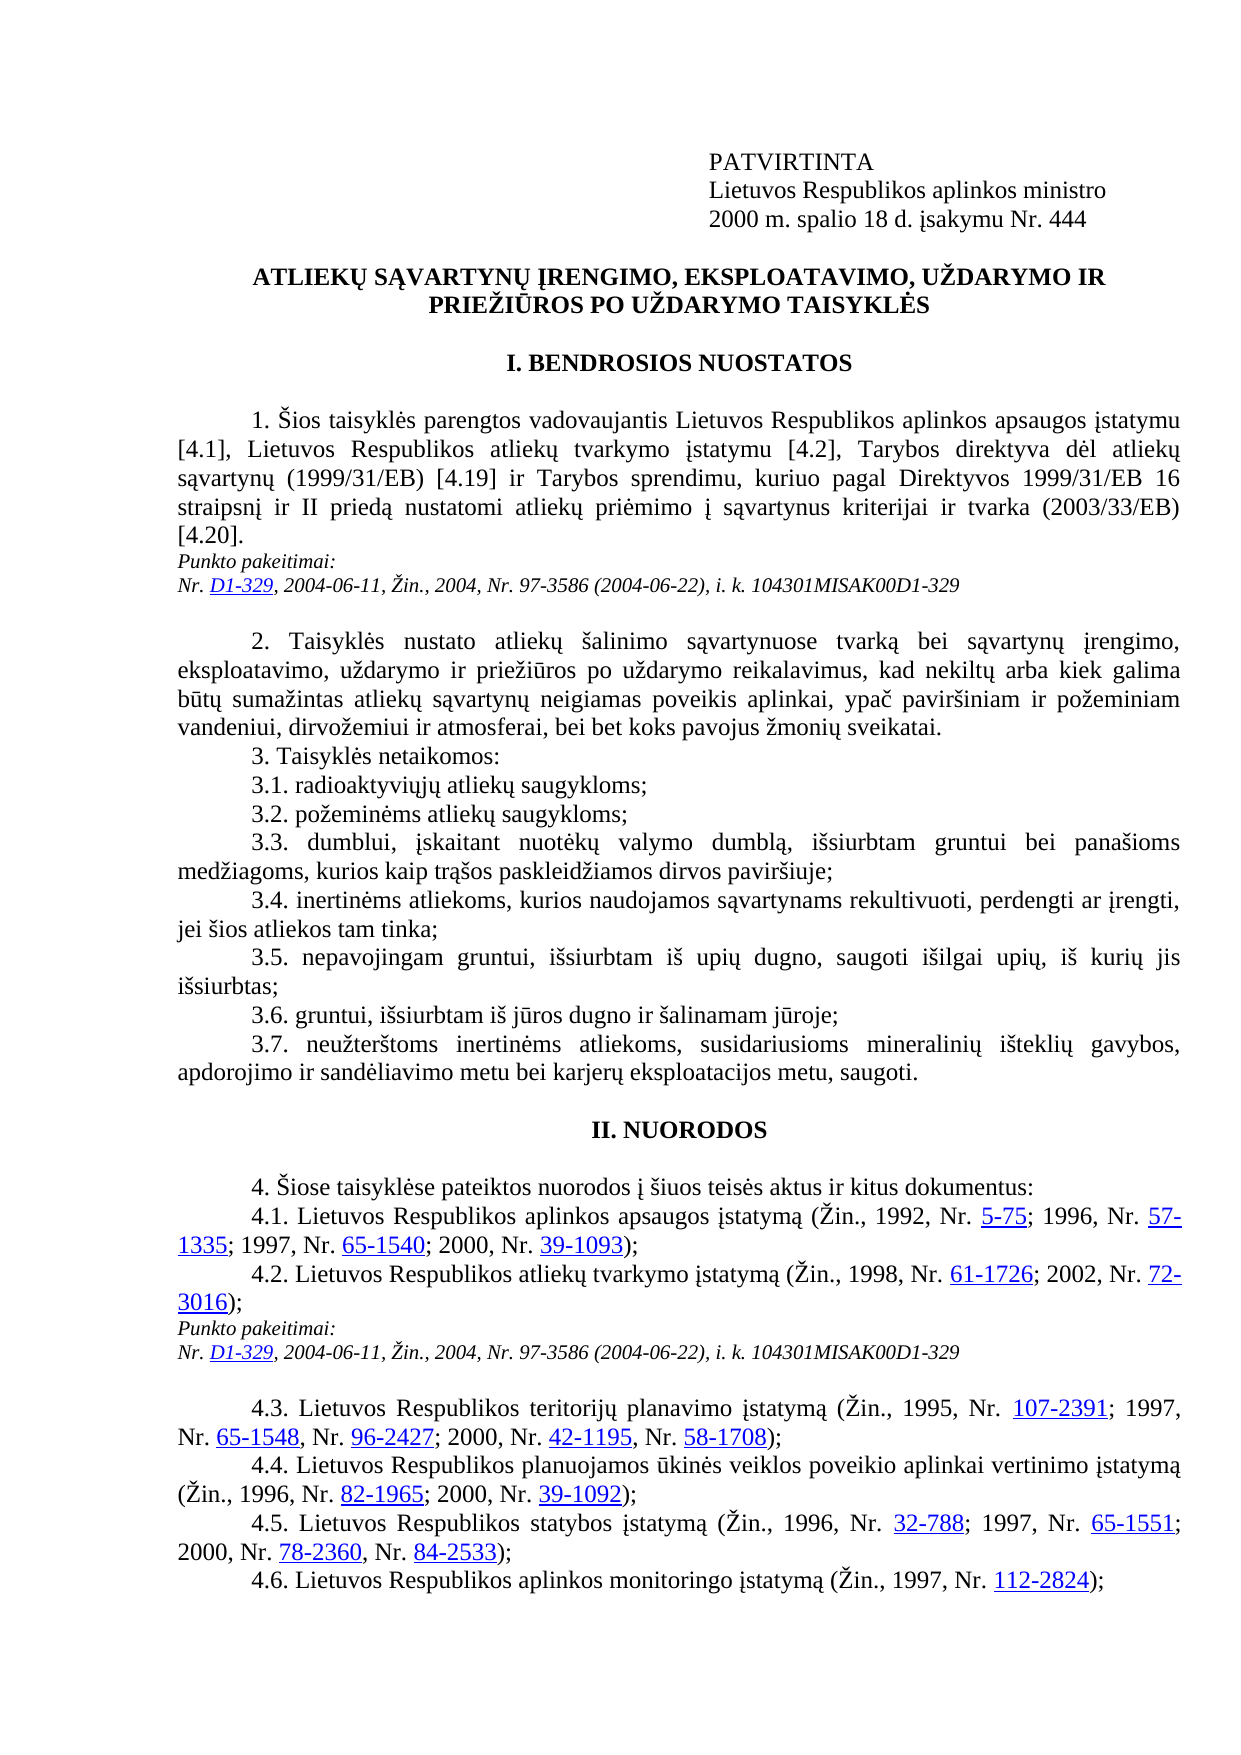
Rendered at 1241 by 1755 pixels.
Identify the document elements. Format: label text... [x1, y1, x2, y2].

text 3.6. gruntui, išsiurbtam iš jūros dugno ir šalinamam jūroje; [177, 1000, 1181, 1029]
text 4.4. Lietuvos Respublikos planuojamos ūkinės veiklos poveikio aplinkai vertinimo įstatymą (Žin., 1996, Nr. 82-1965; 2000, Nr. 39-1092); [177, 1451, 1181, 1508]
text 2. Taisyklės nustato atliekų šalinimo sąvartynuose tvarką bei sąvartynų įrengimo, eksploatavimo, uždarymo ir priežiūros po uždarymo reikalavimus, kad nekiltų arba kiek galima būtų sumažintas atliekų sąvartynų neigiamas poveikis aplinkai, ypač paviršiniam ir požeminiam vandeniui, dirvožemiui ir atmosferai, bei bet koks pavojus žmonių sveikatai. [177, 626, 1181, 741]
text ATLIEKŲ sąvartynų ĮRENGIMO, eksploataVIMO, uždarymo ir priežiūros po uždarymo taisyklĖS [177, 262, 1181, 319]
text Punkto pakeitimai: [177, 549, 1181, 573]
text 3.2. požeminėms atliekų saugykloms; [177, 799, 1181, 827]
text 3.5. nepavojingam gruntui, išsiurbtam iš upių dugno, saugoti išilgai upių, iš kurių jis išsiurbtas; [177, 942, 1181, 1000]
text Nr. D1-329, 2004-06-11, Žin., 2004, Nr. 97-3586 (2004-06-22), i. k. 104301MISAK00D1-329 [177, 573, 1181, 597]
text 3. Taisyklės netaikomos: [177, 741, 1181, 770]
text Nr. D1-329, 2004-06-11, Žin., 2004, Nr. 97-3586 (2004-06-22), i. k. 104301MISAK00D1-329 [177, 1340, 1181, 1364]
text PATVIRTINTA [177, 147, 1181, 176]
text 3.7. neužterštoms inertinėms atliekoms, susidariusioms mineralinių išteklių gavybos, apdorojimo ir sandėliavimo metu bei karjerų eksploatacijos metu, saugoti. [177, 1029, 1181, 1086]
text Lietuvos Respublikos aplinkos ministro [177, 176, 1181, 204]
text 4.5. Lietuvos Respublikos statybos įstatymą (Žin., 1996, Nr. 32-788; 1997, Nr. 65-1551; 2000, Nr. 78-2360, Nr. 84-2533); [177, 1508, 1181, 1566]
text 3.1. radioaktyviųjų atliekų saugykloms; [177, 770, 1181, 799]
text II. Nuorodos [177, 1115, 1181, 1144]
text 4.2. Lietuvos Respublikos atliekų tvarkymo įstatymą (Žin., 1998, Nr. 61-1726; 2002, Nr. 72-3016); [177, 1259, 1181, 1316]
text I. Bendrosios nuostatos [177, 348, 1181, 377]
text 3.3. dumblui, įskaitant nuotėkų valymo dumblą, išsiurbtam gruntui bei panašioms medžiagoms, kurios kaip trąšos paskleidžiamos dirvos paviršiuje; [177, 827, 1181, 885]
text 4.1. Lietuvos Respublikos aplinkos apsaugos įstatymą (Žin., 1992, Nr. 5-75; 1996, Nr. 57-1335; 1997, Nr. 65-1540; 2000, Nr. 39-1093); [177, 1201, 1181, 1259]
text Punkto pakeitimai: [177, 1316, 1181, 1340]
text 4.6. Lietuvos Respublikos aplinkos monitoringo įstatymą (Žin., 1997, Nr. 112-2824); [177, 1566, 1181, 1594]
text 4.3. Lietuvos Respublikos teritorijų planavimo įstatymą (Žin., 1995, Nr. 107-2391; 1997, Nr. 65-1548, Nr. 96-2427; 2000, Nr. 42-1195, Nr. 58-1708); [177, 1393, 1181, 1451]
text 2000 m. spalio 18 d. įsakymu Nr. 444 [177, 204, 1181, 233]
text 3.4. inertinėms atliekoms, kurios naudojamos sąvartynams rekultivuoti, perdengti ar įrengti, jei šios atliekos tam tinka; [177, 885, 1181, 942]
text 4. Šiose taisyklėse pateiktos nuorodos į šiuos teisės aktus ir kitus dokumentus: [177, 1172, 1181, 1201]
text 1. Šios taisyklės parengtos vadovaujantis Lietuvos Respublikos aplinkos apsaugos įstatymu [4.1], Lietuvos Respublikos atliekų tvarkymo įstatymu [4.2], Tarybos direktyva dėl atliekų sąvartynų (1999/31/EB) [4.19] ir Tarybos sprendimu, kuriuo pagal Direktyvos 1999/31/EB 16 straipsnį ir II priedą nustatomi atliekų priėmimo į sąvartynus kriterijai ir tvarka (2003/33/EB) [4.20]. [177, 406, 1181, 549]
